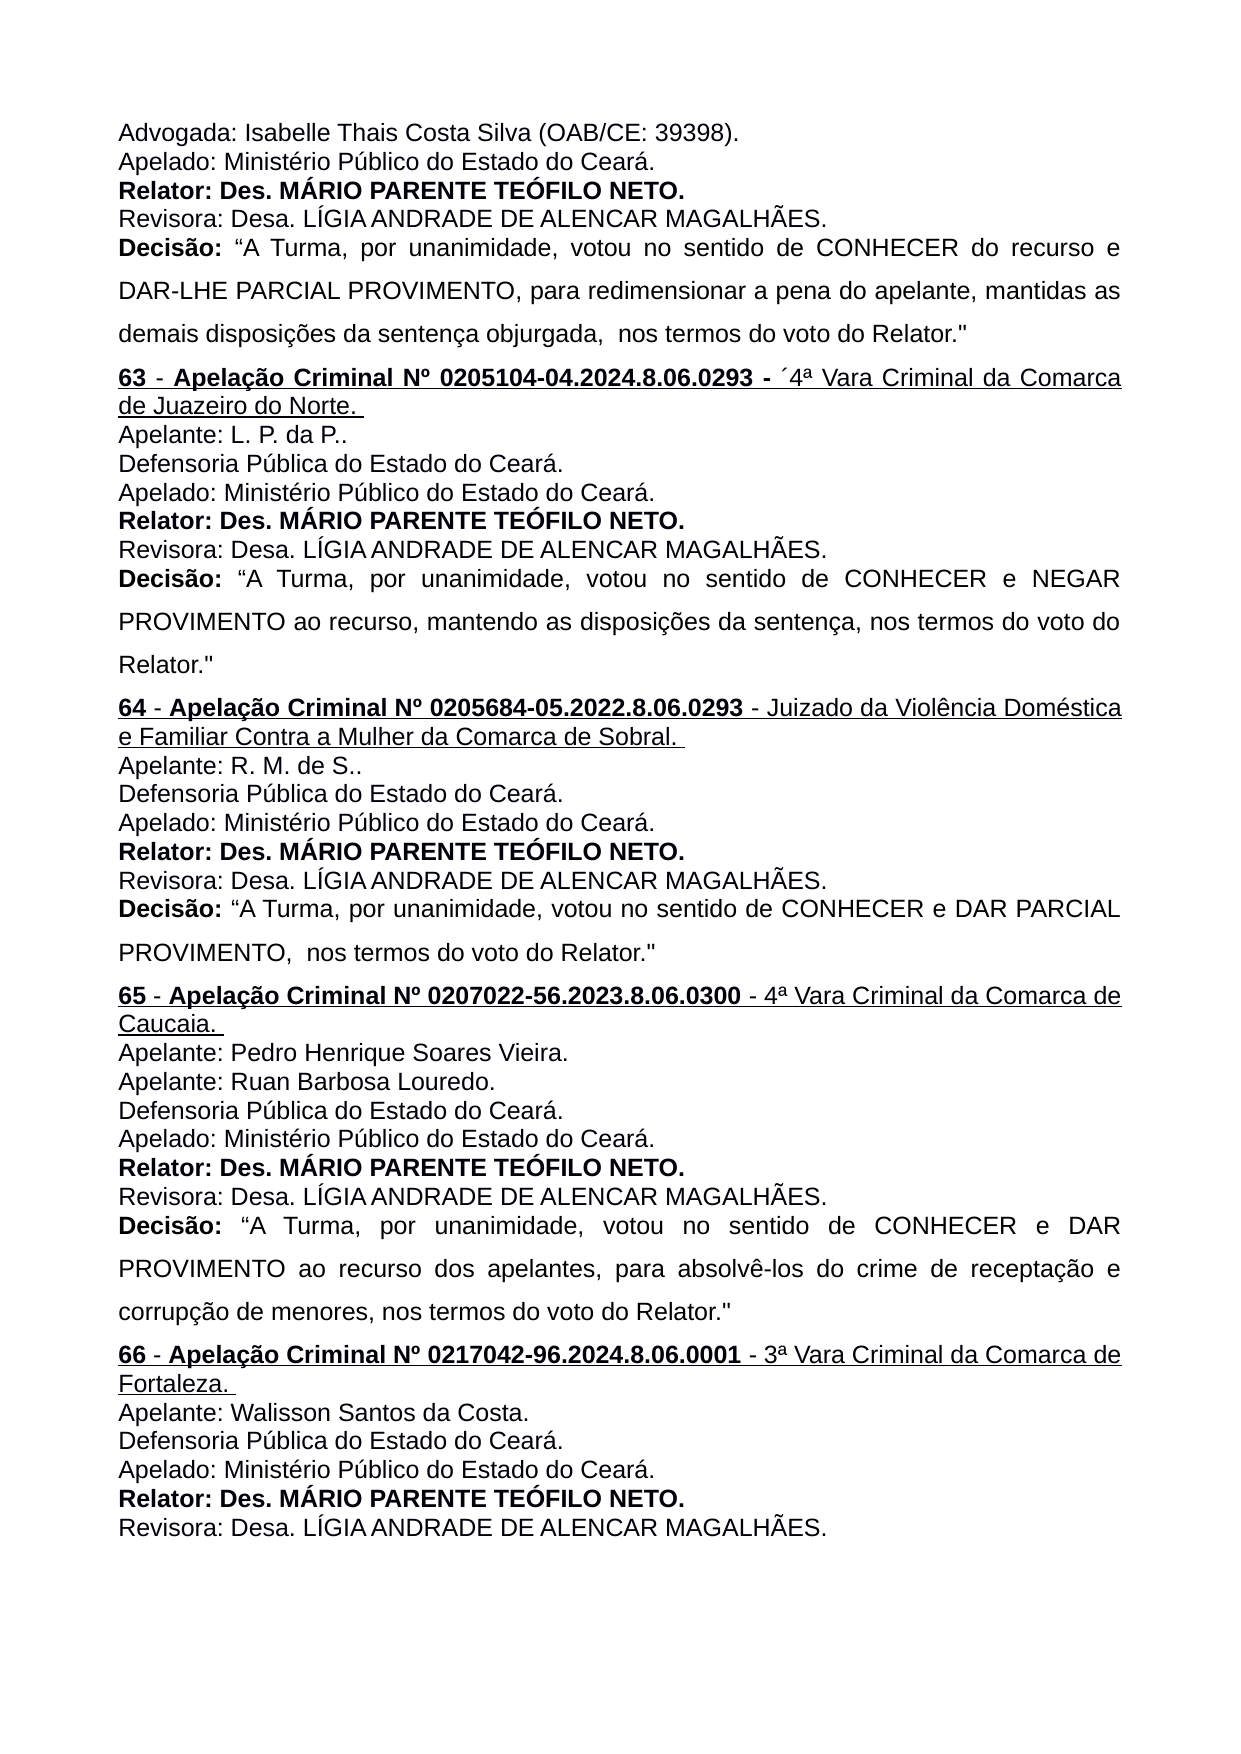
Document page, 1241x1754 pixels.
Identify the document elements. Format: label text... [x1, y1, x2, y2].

text Decisão: “A Turma, por unanimidade, votou no sentido de CONHECER e DAR PROVIMENTO ao recurso dos apelantes, para absolvê-los do crime de receptação e corrupção de menores, nos termos do voto do Relator." [118, 1211, 1122, 1326]
text Caucaia. [118, 1007, 1122, 1038]
text Apelante: Ruan Barbosa Louredo. [118, 1067, 1122, 1096]
text Revisora: Desa. LÍGIA ANDRADE DE ALENCAR MAGALHÃES. [118, 866, 1122, 894]
text Apelado: Ministério Público do Estado do Ceará. [118, 477, 1122, 506]
text Decisão: “A Turma, por unanimidade, votou no sentido de CONHECER e NEGAR PROVIMENTO ao recurso, mantendo as disposições da sentença, nos termos do voto do Relator." [118, 564, 1122, 679]
text Apelado: Ministério Público do Estado do Ceará. [118, 147, 1122, 176]
text Apelante: Pedro Henrique Soares Vieira. [118, 1038, 1122, 1067]
text Apelado: Ministério Público do Estado do Ceará. [118, 808, 1122, 837]
text Fortaleza. [118, 1366, 1122, 1397]
text Apelado: Ministério Público do Estado do Ceará. [118, 1124, 1122, 1153]
text de Juazeiro do Norte. [118, 389, 1122, 420]
text e Familiar Contra a Mulher da Comarca de Sobral. [118, 719, 1122, 751]
text Revisora: Desa. LÍGIA ANDRADE DE ALENCAR MAGALHÃES. [118, 535, 1122, 564]
text Relator: Des. MÁRIO PARENTE TEÓFILO NETO. [118, 506, 1122, 535]
text Decisão: “A Turma, por unanimidade, votou no sentido de CONHECER do recurso e DAR-LHE PARCIAL PROVIMENTO, para redimensionar a pena do apelante, mantidas as demais disposições da sentença objurgada, nos termos do voto do Relator." [118, 233, 1122, 348]
text Defensoria Pública do Estado do Ceará. [118, 1426, 1122, 1455]
text Decisão: “A Turma, por unanimidade, votou no sentido de CONHECER e DAR PARCIAL PROVIMENTO, nos termos do voto do Relator." [118, 894, 1122, 966]
text 66 - Apelação Criminal Nº 0217042-96.2024.8.06.0001 - 3ª Vara Criminal da Comarca de [118, 1340, 1122, 1365]
text Apelante: L. P. da P.. [118, 420, 1122, 449]
text Defensoria Pública do Estado do Ceará. [118, 1096, 1122, 1124]
text 64 - Apelação Criminal Nº 0205684-05.2022.8.06.0293 - Juizado da Violência Doméstica [118, 693, 1122, 718]
text Apelante: R. M. de S.. [118, 751, 1122, 779]
text Advogada: Isabelle Thais Costa Silva (OAB/CE: 39398). [118, 118, 1122, 147]
text Revisora: Desa. LÍGIA ANDRADE DE ALENCAR MAGALHÃES. [118, 1182, 1122, 1211]
text 63 - Apelação Criminal Nº 0205104-04.2024.8.06.0293 - ´4ª Vara Criminal da Comarca [118, 362, 1122, 388]
text 65 - Apelação Criminal Nº 0207022-56.2023.8.06.0300 - 4ª Vara Criminal da Comarca de [118, 981, 1122, 1006]
text Relator: Des. MÁRIO PARENTE TEÓFILO NETO. [118, 837, 1122, 866]
text Revisora: Desa. LÍGIA ANDRADE DE ALENCAR MAGALHÃES. [118, 204, 1122, 233]
text Revisora: Desa. LÍGIA ANDRADE DE ALENCAR MAGALHÃES. [118, 1512, 1122, 1541]
text Apelante: Walisson Santos da Costa. [118, 1397, 1122, 1426]
text Defensoria Pública do Estado do Ceará. [118, 779, 1122, 808]
text Defensoria Pública do Estado do Ceará. [118, 449, 1122, 477]
text Apelado: Ministério Público do Estado do Ceará. [118, 1455, 1122, 1484]
text Relator: Des. MÁRIO PARENTE TEÓFILO NETO. [118, 176, 1122, 204]
text Relator: Des. MÁRIO PARENTE TEÓFILO NETO. [118, 1484, 1122, 1512]
text Relator: Des. MÁRIO PARENTE TEÓFILO NETO. [118, 1153, 1122, 1182]
